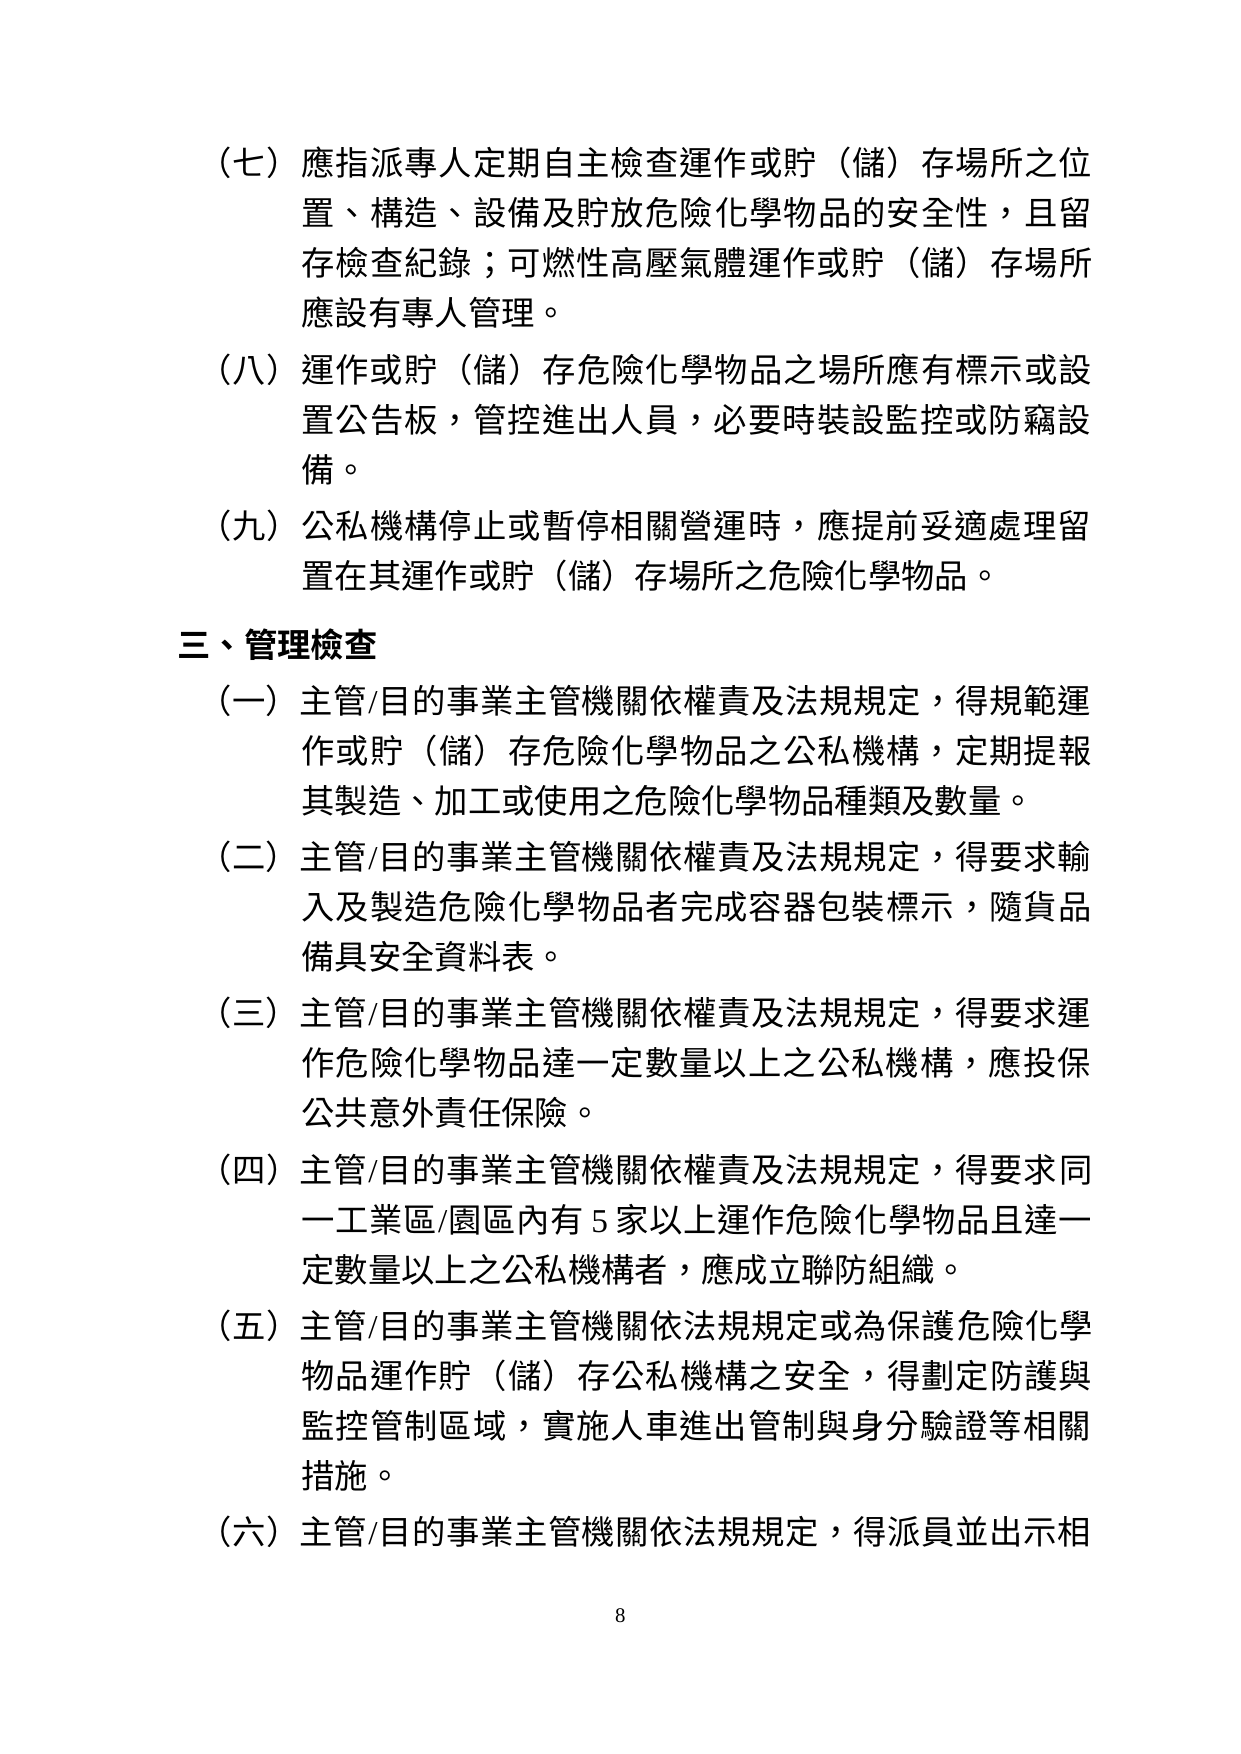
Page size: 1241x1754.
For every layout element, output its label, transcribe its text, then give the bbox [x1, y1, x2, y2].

text （八）運作或貯（儲）存危險化學物品之場所應有標示或設置公告板，管控進出人員，必要時裝設監控或防竊設備。 [198, 342, 1092, 492]
text （六）主管/目的事業主管機關依法規規定，得派員並出示相關執行職務之證明文件或足資辨識身分之標誌，進入公私機構執行危險化學物品查檢，公私機構不得拒絕。 [198, 1504, 1092, 1554]
text 三、管理檢查 [148, 617, 1092, 667]
text （四）主管/目的事業主管機關依權責及法規規定，得要求同一工業區/園區內有5家以上運作危險化學物品且達一定數量以上之公私機構者，應成立聯防組織。 [198, 1142, 1092, 1292]
text （一）主管/目的事業主管機關依權責及法規規定，得規範運作或貯（儲）存危險化學物品之公私機構，定期提報其製造、加工或使用之危險化學物品種類及數量。 [198, 673, 1092, 823]
text （九）公私機構停止或暫停相關營運時，應提前妥適處理留置在其運作或貯（儲）存場所之危險化學物品。 [198, 498, 1092, 598]
text （五）主管/目的事業主管機關依法規規定或為保護危險化學物品運作貯（儲）存公私機構之安全，得劃定防護與監控管制區域，實施人車進出管制與身分驗證等相關措施。 [198, 1298, 1092, 1498]
text （二）主管/目的事業主管機關依權責及法規規定，得要求輸入及製造危險化學物品者完成容器包裝標示，隨貨品備具安全資料表。 [198, 829, 1092, 979]
text （三）主管/目的事業主管機關依權責及法規規定，得要求運作危險化學物品達一定數量以上之公私機構，應投保公共意外責任保險。 [198, 986, 1092, 1136]
text （七）應指派專人定期自主檢查運作或貯（儲）存場所之位置、構造、設備及貯放危險化學物品的安全性，且留存檢查紀錄；可燃性高壓氣體運作或貯（儲）存場所應設有專人管理。 [198, 136, 1092, 336]
